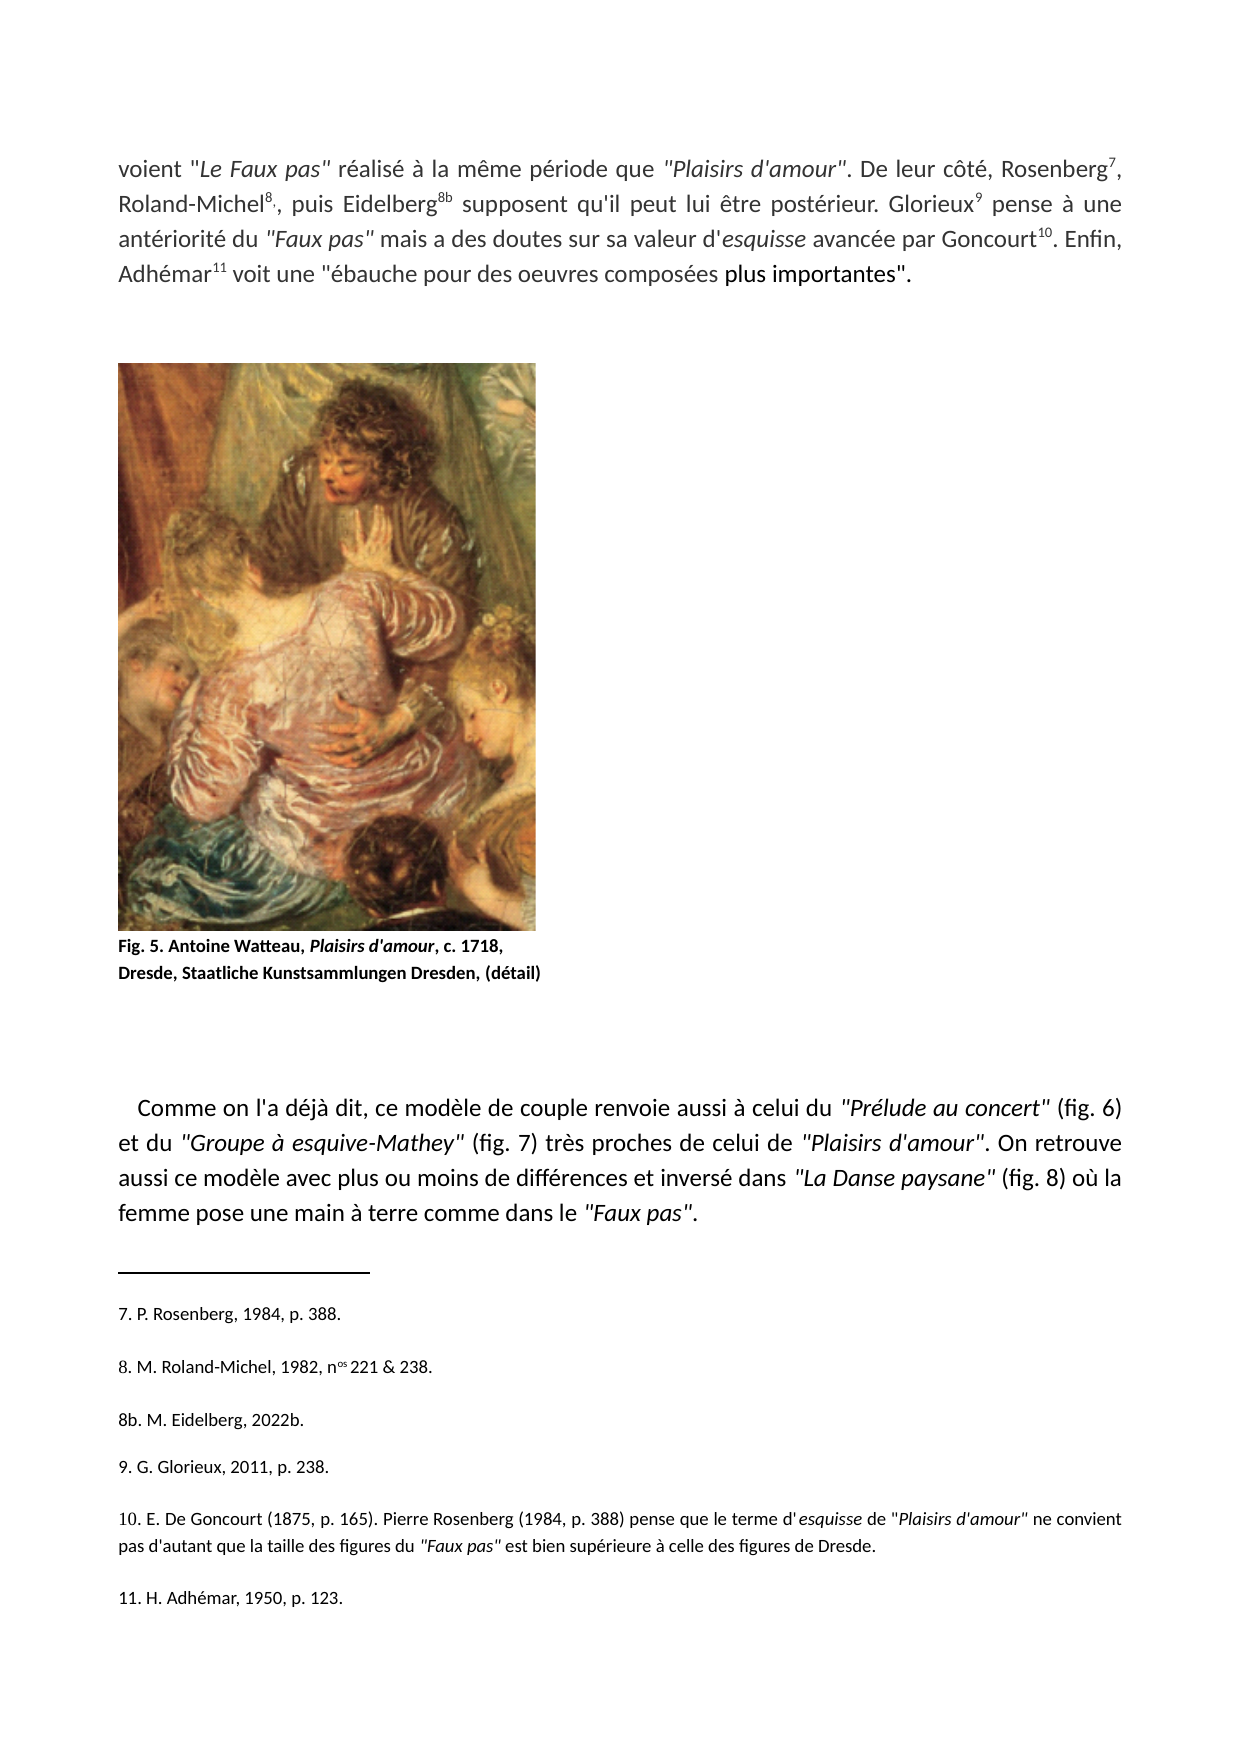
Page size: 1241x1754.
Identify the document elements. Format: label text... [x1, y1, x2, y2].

text . P. Rosenberg, 1984, p. 388. [118, 1302, 1122, 1325]
text . E. De Goncourt (1875, p. 165). Pierre Rosenberg (1984, p. 388) pense que le terme d'esquisse de "Plaisirs d'amour" ne convient pas d'autant que la taille des figures du "Faux pas" est bien supérieure à celle des figures de Dresde. [118, 1507, 1122, 1557]
text . M. Roland-Michel, 1982, nos 221 & 238. [118, 1355, 1122, 1378]
text Fig. 5. Antoine Watteau, Plaisirs d'amour, c. 1718, [118, 934, 1122, 957]
text . G. Glorieux, 2011, p. 238. [118, 1455, 1122, 1478]
text . H. Adhémar, 1950, p. 123. [118, 1587, 1122, 1609]
text voient "Le Faux pas" réalisé à la même période que "Plaisirs d'amour". De leur côté, Rosenberg, Roland-Michel,, puis Eidelberg supposent qu'il peut lui être postérieur. Glorieux pense à une antériorité du "Faux pas" mais a des doutes sur sa valeur d'esquisse avancée par Goncourt. Enfin, Adhémar voit une "ébauche pour des oeuvres composées plus importantes". [118, 153, 1122, 289]
text Comme on l'a déjà dit, ce modèle de couple renvoie aussi à celui du "Prélude au concert" (fig. 6) et du "Groupe à esquive-Mathey" (fig. 7) très proches de celui de "Plaisirs d'amour". On retrouve aussi ce modèle avec plus ou moins de différences et inversé dans "La Danse paysane" (fig. 8) où la femme pose une main à terre comme dans le "Faux pas". [118, 1092, 1122, 1228]
text . M. Eidelberg, 2022b. [118, 1408, 1122, 1431]
text Dresde, Staatliche Kunstsammlungen Dresden, (détail) [118, 961, 1122, 984]
